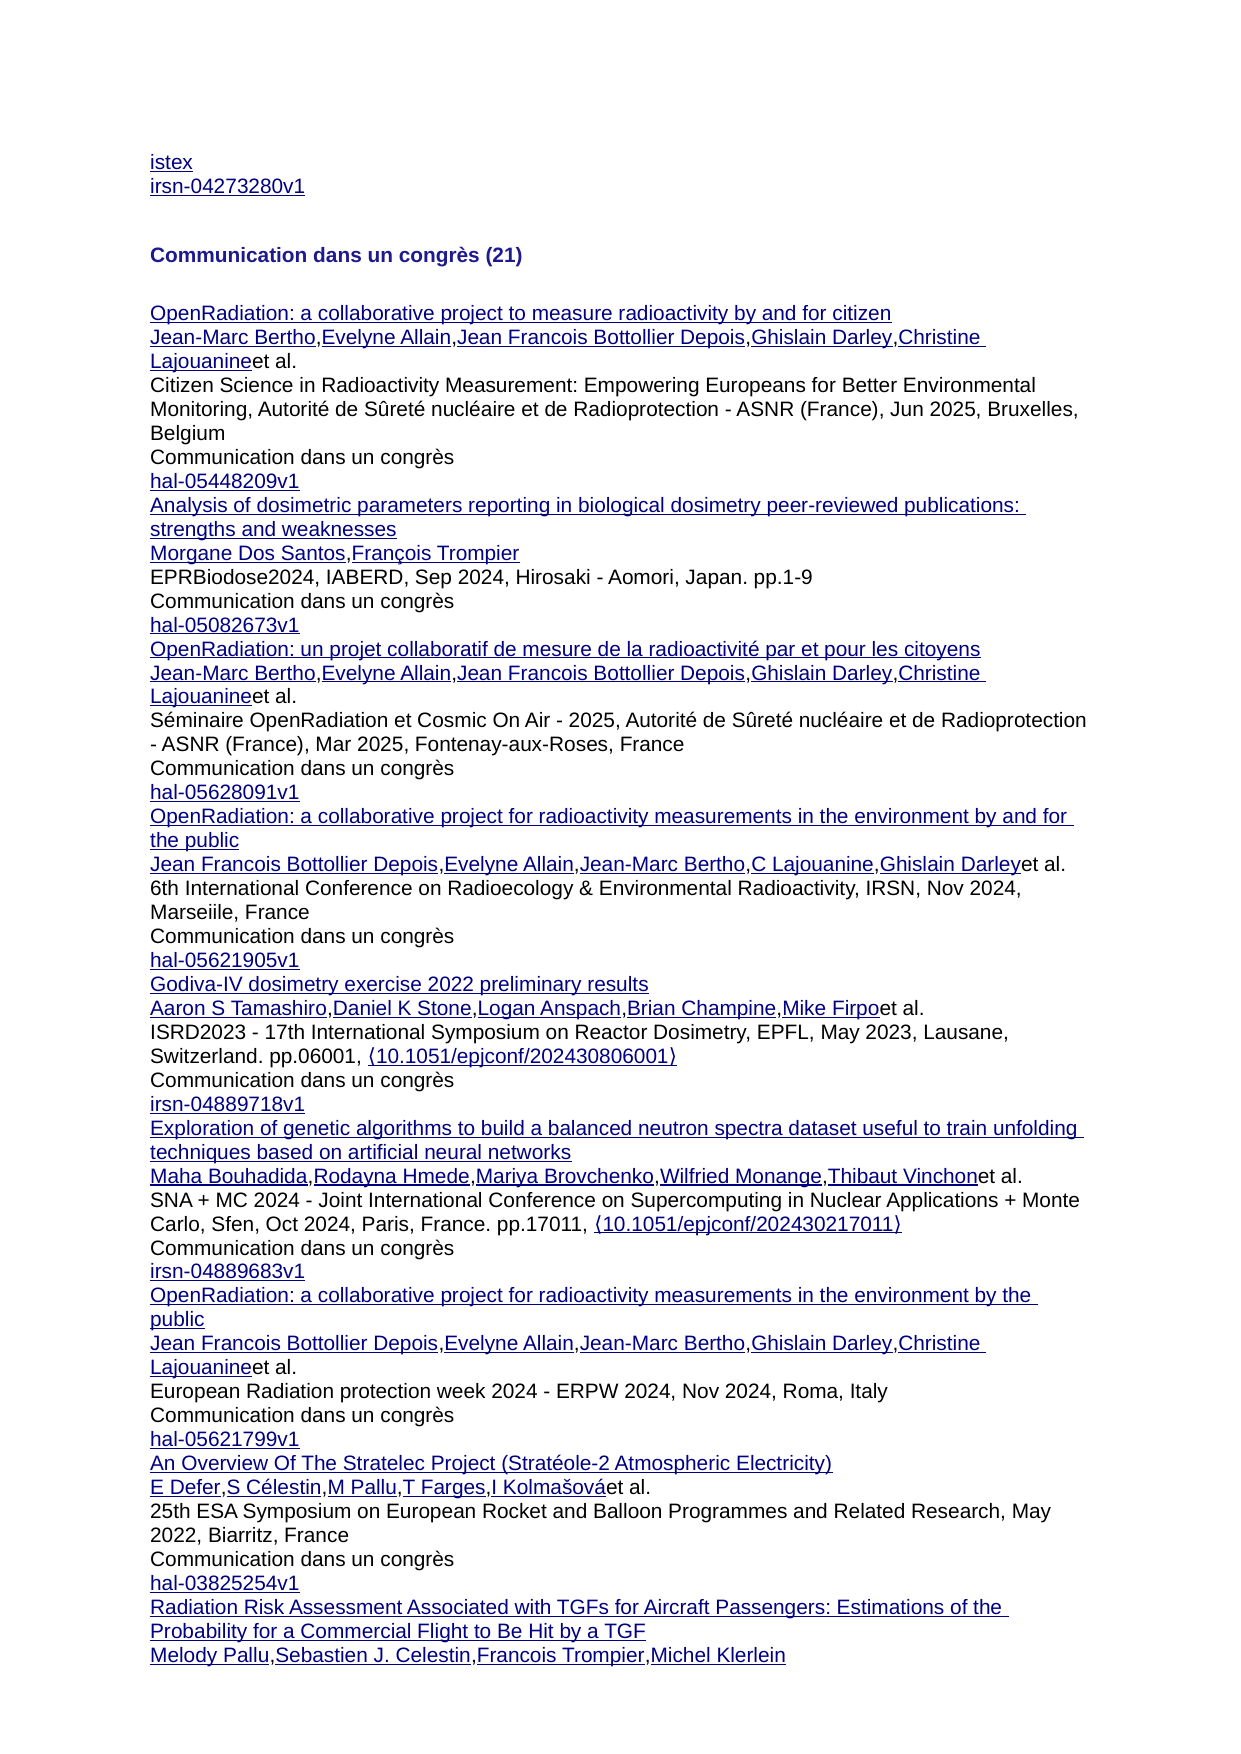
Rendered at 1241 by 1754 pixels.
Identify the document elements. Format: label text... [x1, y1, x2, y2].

table_cell OpenRadiation: un projet collaboratif de mesure de la radioactivité par et pour les citoyens Jean-Marc Bertho,Evelyne Allain,Jean Francois Bottollier Depois,Ghislain Darley,Christine Lajouanineet al. Séminaire OpenRadiation et Cosmic On Air - 2025, Autorité de Sûreté nucléaire et de Radioprotection - ASNR (France), Mar 2025, Fontenay-aux-Roses, France Communication dans un congrès hal-05628091v1 [150, 636, 1090, 804]
table_cell Radiation Risk Assessment Associated with TGFs for Aircraft Passengers: Estimations of the Probability for a Commercial Flight to Be Hit by a TGF Melody Pallu,Sebastien J. Celestin,Francois Trompier,Michel Klerlein [150, 1595, 1090, 1667]
table_cell Exploration of genetic algorithms to build a balanced neutron spectra dataset useful to train unfolding techniques based on artificial neural networks Maha Bouhadida,Rodayna Hmede,Mariya Brovchenko,Wilfried Monange,Thibaut Vinchonet al. SNA + MC 2024 - Joint International Conference on Supercomputing in Nuclear Applications + Monte Carlo, Sfen, Oct 2024, Paris, France. pp.17011, ⟨10.1051/epjconf/202430217011⟩ Communication dans un congrès irsn-04889683v1 [150, 1116, 1090, 1283]
table_cell istex irsn-04273280v1 [150, 150, 1090, 198]
table_cell Godiva-IV dosimetry exercise 2022 preliminary results Aaron S Tamashiro,Daniel K Stone,Logan Anspach,Brian Champine,Mike Firpoet al. ISRD2023 - 17th International Symposium on Reactor Dosimetry, EPFL, May 2023, Lausane, Switzerland. pp.06001, ⟨10.1051/epjconf/202430806001⟩ Communication dans un congrès irsn-04889718v1 [150, 972, 1090, 1116]
table_cell An Overview Of The Stratelec Project (Stratéole-2 Atmospheric Electricity) E Defer,S Célestin,M Pallu,T Farges,I Kolmašováet al. 25th ESA Symposium on European Rocket and Balloon Programmes and Related Research, May 2022, Biarritz, France Communication dans un congrès hal-03825254v1 [150, 1451, 1090, 1595]
table_header OpenRadiation: a collaborative project to measure radioactivity by and for citizen Jean-Marc Bertho,Evelyne Allain,Jean Francois Bottollier Depois,Ghislain Darley,Christine Lajouanineet al. Citizen Science in Radioactivity Measurement: Empowering Europeans for Better Environmental Monitoring, Autorité de Sûreté nucléaire et de Radioprotection - ASNR (France), Jun 2025, Bruxelles, Belgium Communication dans un congrès hal-05448209v1 [150, 301, 1090, 493]
table_cell OpenRadiation: a collaborative project for radioactivity measurements in the environment by and for the public Jean Francois Bottollier Depois,Evelyne Allain,Jean-Marc Bertho,C Lajouanine,Ghislain Darleyet al. 6th International Conference on Radioecology & Environmental Radioactivity, IRSN, Nov 2024, Marseiile, France Communication dans un congrès hal-05621905v1 [150, 804, 1090, 972]
subtitle Communication dans un congrès (21) [150, 243, 1090, 267]
table_cell OpenRadiation: a collaborative project for radioactivity measurements in the environment by the public Jean Francois Bottollier Depois,Evelyne Allain,Jean-Marc Bertho,Ghislain Darley,Christine Lajouanineet al. European Radiation protection week 2024 - ERPW 2024, Nov 2024, Roma, Italy Communication dans un congrès hal-05621799v1 [150, 1283, 1090, 1451]
table_cell Analysis of dosimetric parameters reporting in biological dosimetry peer-reviewed publications: strengths and weaknesses Morgane Dos Santos,François Trompier EPRBiodose2024, IABERD, Sep 2024, Hirosaki - Aomori, Japan. pp.1-9 Communication dans un congrès hal-05082673v1 [150, 493, 1090, 636]
